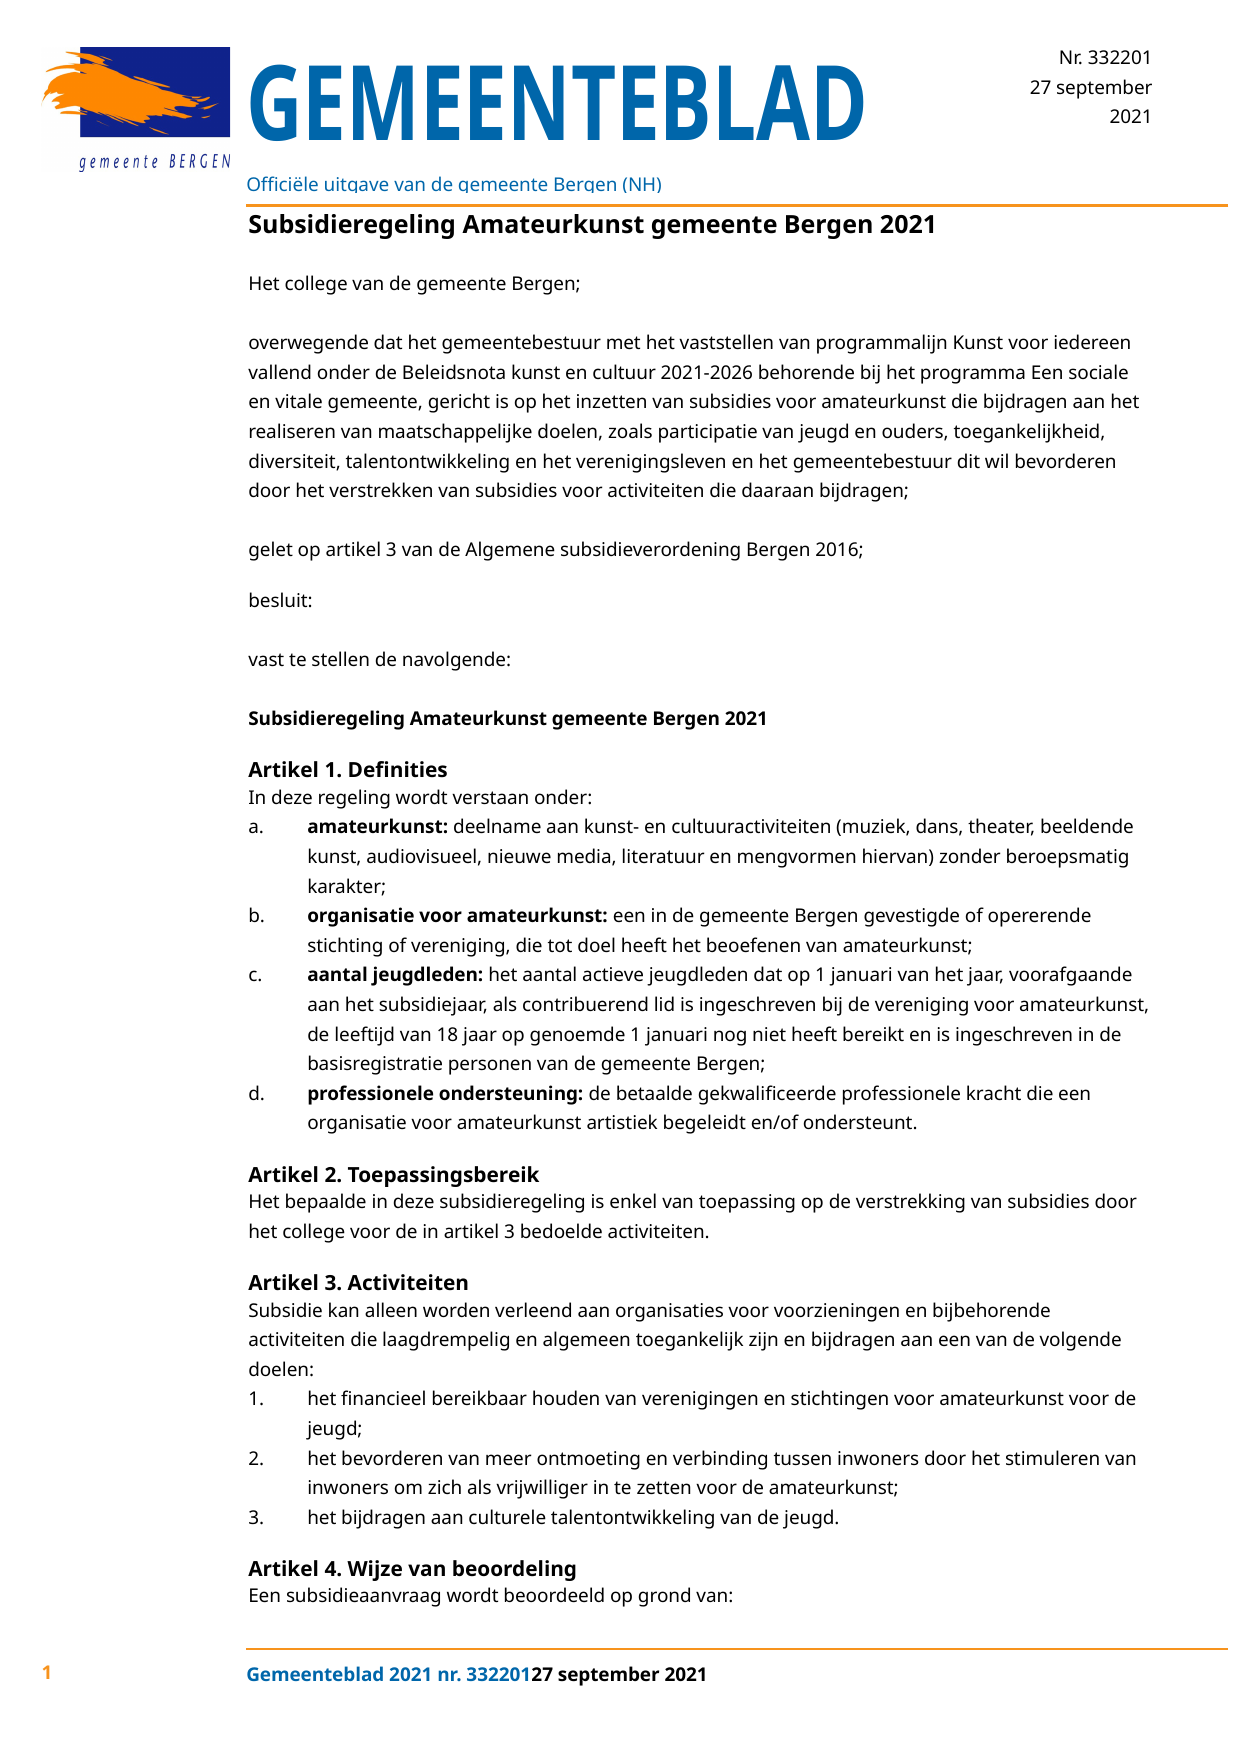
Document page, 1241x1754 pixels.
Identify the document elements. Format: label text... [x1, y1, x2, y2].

text Artikel 1. Definities [248, 756, 1152, 784]
text Het bepaalde in deze subsidieregeling is enkel van toepassing op de verstrekking van subsidies door het college voor de in artikel 3 bedoelde activiteiten. [248, 1188, 1152, 1244]
text Artikel 2. Toepassingsbereik [248, 1160, 1152, 1188]
text Artikel 3. Activiteiten [248, 1268, 1152, 1297]
list het financieel bereikbaar houden van verenigingen en stichtingen voor amateurkunst voor de jeugd; [248, 1386, 1152, 1441]
list professionele ondersteuning: de betaalde gekwalificeerde professionele kracht die een organisatie voor amateurkunst artistiek begeleidt en/of ondersteunt. [248, 1080, 1152, 1135]
text In deze regeling wordt verstaan onder: [248, 784, 1152, 810]
text vast te stellen de navolgende: [248, 646, 1152, 672]
list aantal jeugdleden: het aantal actieve jeugdleden dat op 1 januari van het jaar, voorafgaande aan het subsidiejaar, als contribuerend lid is ingeschreven bij de vereniging voor amateurkunst, de leeftijd van 18 jaar op genoemde 1 januari nog niet heeft bereikt en is ingeschreven in de basisregistratie personen van de gemeente Bergen; [248, 962, 1152, 1076]
text gelet op artikel 3 van de Algemene subsidieverordening Bergen 2016; [248, 537, 1152, 562]
text Subsidieregeling Amateurkunst gemeente Bergen 2021 [248, 705, 1152, 731]
text Subsidie kan alleen worden verleend aan organisaties voor voorzieningen en bijbehorende activiteiten die laagdrempelig en algemeen toegankelijk zijn en bijdragen aan een van de volgende doelen: [248, 1297, 1152, 1382]
list amateurkunst: deelname aan kunst- en cultuuractiviteiten (muziek, dans, theater, beeldende kunst, audiovisueel, nieuwe media, literatuur en mengvormen hiervan) zonder beroepsmatig karakter; [248, 814, 1152, 898]
text overwegende dat het gemeentebestuur met het vaststellen van programmalijn Kunst voor iedereen vallend onder de Beleidsnota kunst en cultuur 2021-2026 behorende bij het programma Een sociale en vitale gemeente, gericht is op het inzetten van subsidies voor amateurkunst die bijdragen aan het realiseren van maatschappelijke doelen, zoals participatie van jeugd en ouders, toegankelijkheid, diversiteit, talentontwikkeling en het verenigingsleven en het gemeentebestuur dit wil bevorderen door het verstrekken van subsidies voor activiteiten die daaraan bijdragen; [248, 329, 1152, 503]
picture [41, 47, 231, 172]
text Het college van de gemeente Bergen; [248, 270, 1152, 296]
text Een subsidieaanvraag wordt beoordeeld op grond van: [248, 1583, 1152, 1608]
text Subsidieregeling Amateurkunst gemeente Bergen 2021 [248, 207, 1152, 241]
text Artikel 4. Wijze van beoordeling [248, 1554, 1152, 1583]
list het bevorderen van meer ontmoeting en verbinding tussen inwoners door het stimuleren van inwoners om zich als vrijwilliger in te zetten voor de amateurkunst; [248, 1445, 1152, 1500]
list het bijdragen aan culturele talentontwikkeling van de jeugd. [248, 1504, 1152, 1529]
list organisatie voor amateurkunst: een in de gemeente Bergen gevestigde of opererende stichting of vereniging, die tot doel heeft het beoefenen van amateurkunst; [248, 902, 1152, 958]
text besluit: [248, 587, 1152, 613]
